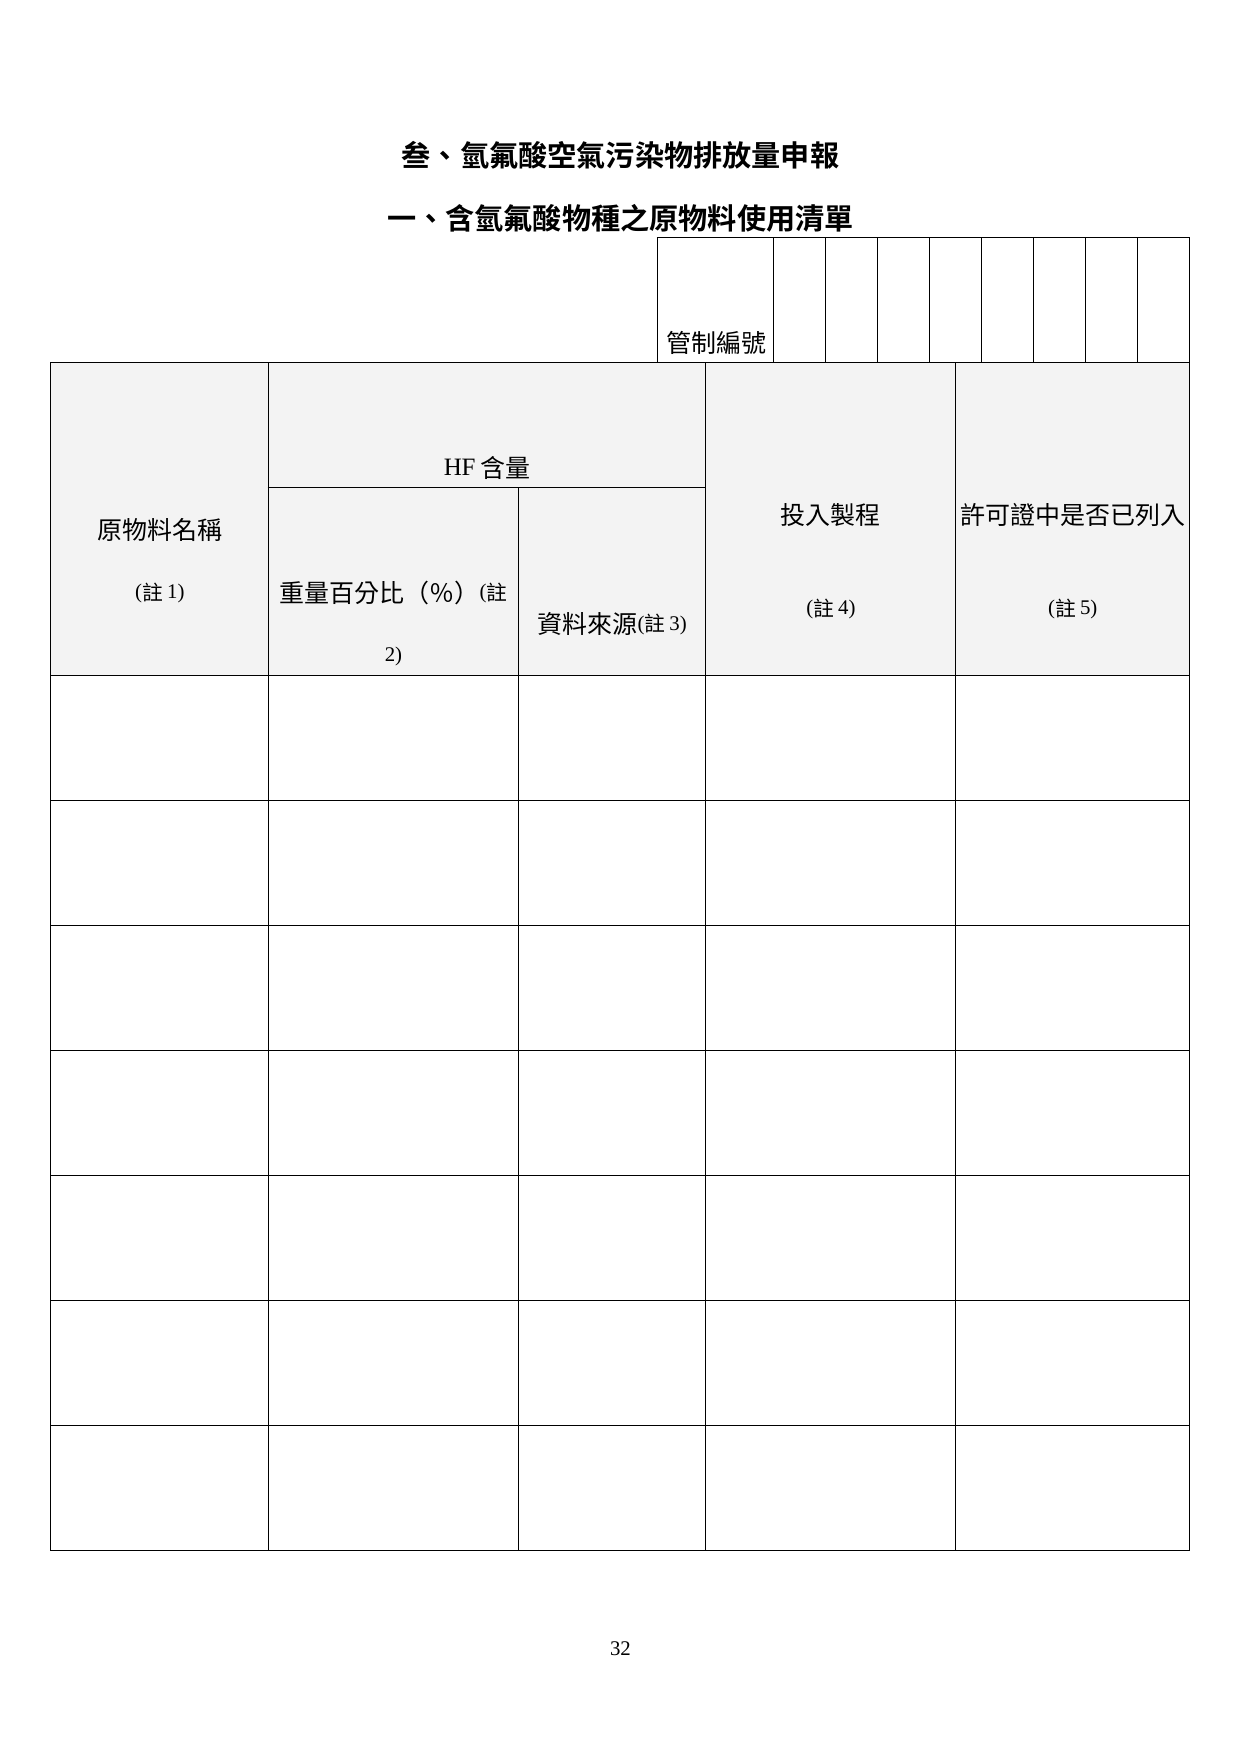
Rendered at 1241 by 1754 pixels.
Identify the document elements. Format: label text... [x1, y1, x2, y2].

table_cell [706, 926, 955, 1050]
table_header [1138, 238, 1189, 362]
table_cell [956, 1426, 1189, 1550]
table_header [930, 238, 981, 362]
table_cell 投入製程 (註4) [706, 363, 955, 675]
table_cell [706, 801, 955, 925]
table_cell [706, 1176, 955, 1300]
table_header [774, 238, 825, 362]
table_cell [269, 926, 518, 1050]
table_cell [706, 676, 955, 800]
table_cell [269, 1176, 518, 1300]
table_cell [51, 1426, 268, 1550]
table_cell [519, 1051, 705, 1175]
table_cell [706, 1426, 955, 1550]
table_header 管制編號 [658, 238, 773, 362]
table_header [982, 238, 1033, 362]
table_cell [519, 926, 705, 1050]
table_cell 資料來源(註3) [519, 488, 705, 675]
table_cell [269, 1301, 518, 1425]
table_cell [706, 1051, 955, 1175]
table_cell 重量百分比（％）(註2) [269, 488, 518, 675]
table_header [51, 237, 268, 362]
table_cell [51, 676, 268, 800]
table_cell [956, 1051, 1189, 1175]
table_cell [519, 676, 705, 800]
table_cell 許可證中是否已列入 (註5) [956, 363, 1189, 675]
table_cell [269, 676, 518, 800]
table_cell [51, 926, 268, 1050]
table_header [268, 237, 657, 362]
table_cell 原物料名稱 (註1) [51, 363, 268, 675]
table_cell [51, 801, 268, 925]
table_cell [269, 801, 518, 925]
table_cell [956, 1301, 1189, 1425]
table_cell [51, 1176, 268, 1300]
table_header [1086, 238, 1137, 362]
table_cell [51, 1301, 268, 1425]
table_cell [269, 1051, 518, 1175]
table_header [826, 238, 877, 362]
table_header [1034, 238, 1085, 362]
table_cell [956, 926, 1189, 1050]
table_cell [51, 1051, 268, 1175]
table_cell [956, 1176, 1189, 1300]
table_cell [956, 676, 1189, 800]
table_cell [519, 1426, 705, 1550]
table_cell [519, 801, 705, 925]
table_header [878, 238, 929, 362]
text 一、含氫氟酸物種之原物料使用清單 [89, 175, 1152, 237]
table_cell [706, 1301, 955, 1425]
table_cell HF含量 [269, 363, 705, 487]
table_cell [519, 1176, 705, 1300]
table_cell [269, 1426, 518, 1550]
table_cell [956, 801, 1189, 925]
table_cell [519, 1301, 705, 1425]
text 叁、氫氟酸空氣污染物排放量申報 [89, 112, 1152, 175]
